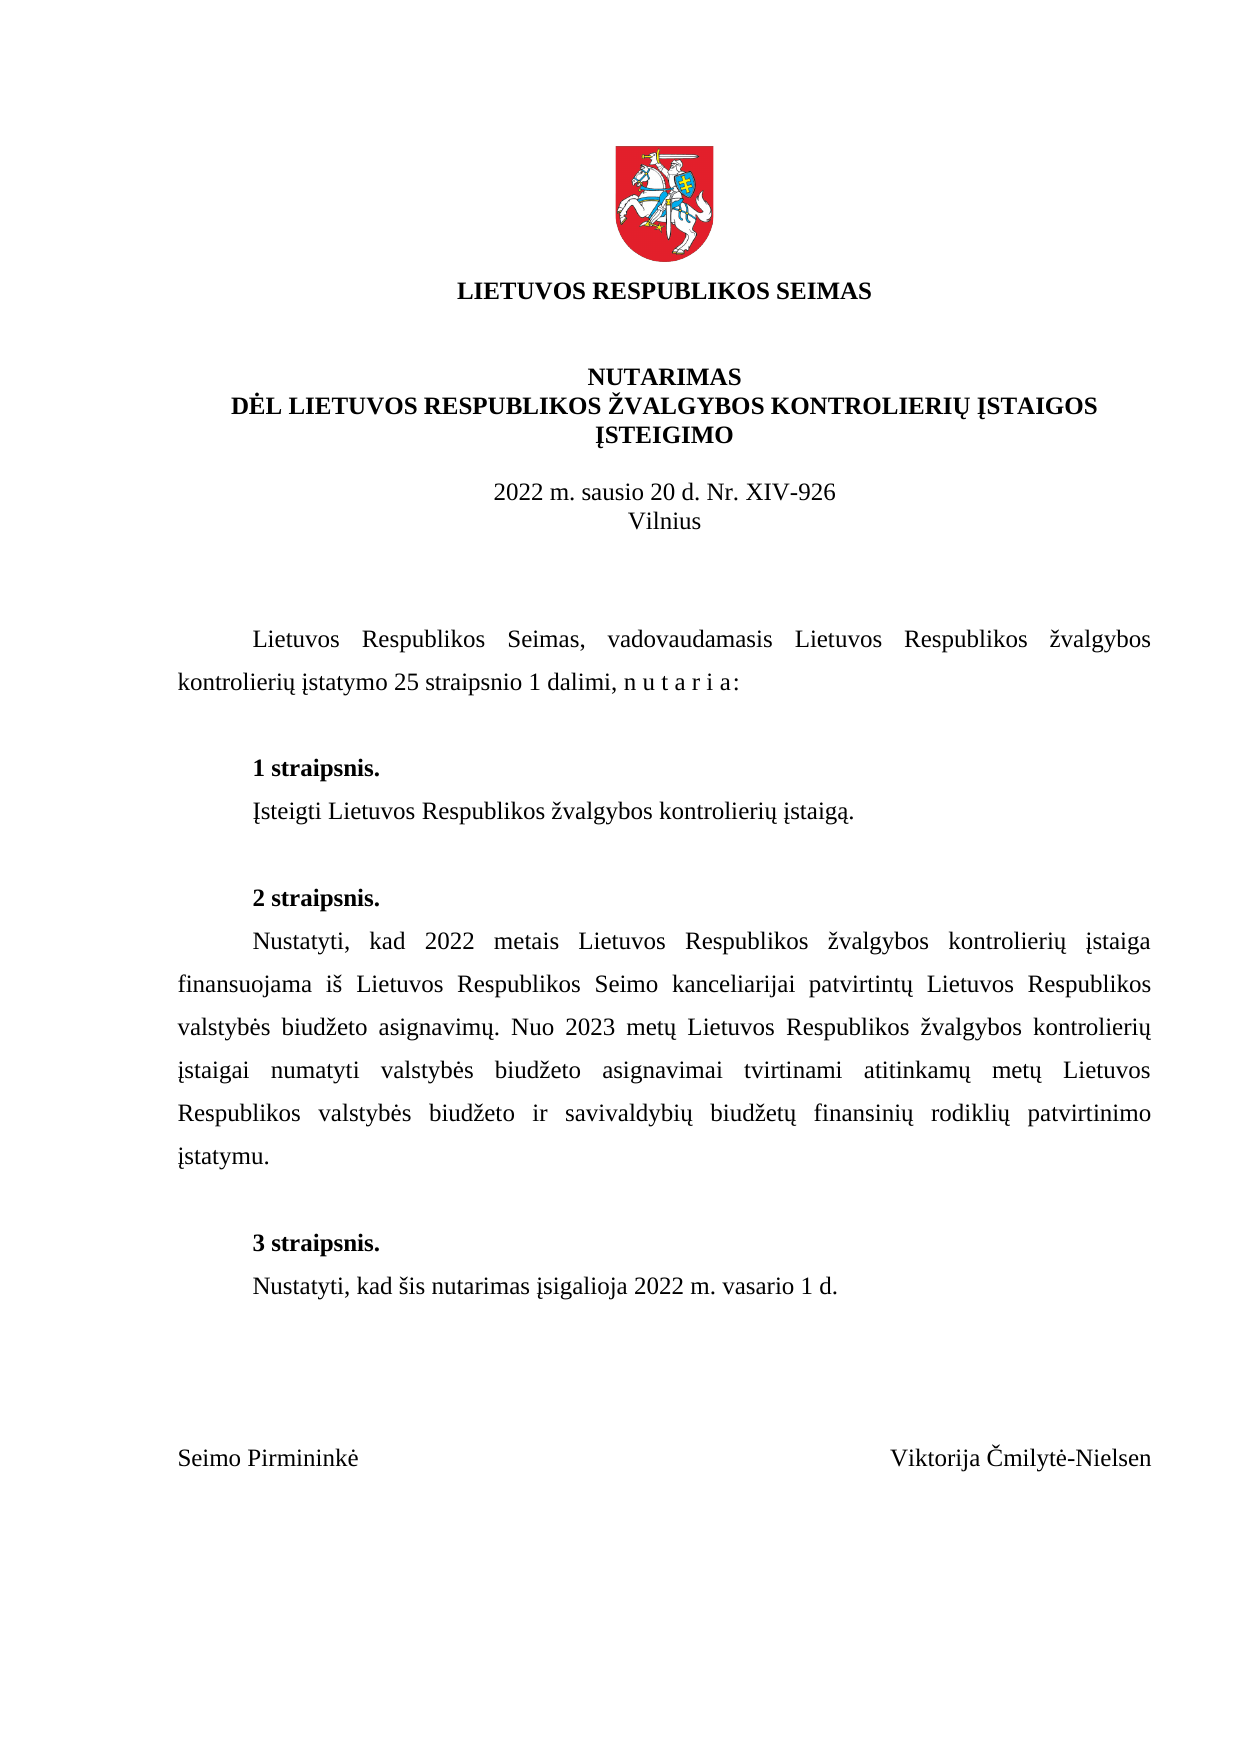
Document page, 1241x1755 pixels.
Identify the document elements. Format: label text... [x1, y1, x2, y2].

text Vilnius [177, 506, 1152, 535]
text 3 straipsnis. [177, 1228, 1152, 1256]
text Nustatyti, kad 2022 metais Lietuvos Respublikos žvalgybos kontrolierių įstaiga finansuojama iš Lietuvos Respublikos Seimo kanceliarijai patvirtintų Lietuvos Respublikos valstybės biudžeto asignavimų. Nuo 2023 metų Lietuvos Respublikos žvalgybos kontrolierių įstaigai numatyti valstybės biudžeto asignavimai tvirtinami atitinkamų metų Lietuvos Respublikos valstybės biudžeto ir savivaldybių biudžetų finansinių rodiklių patvirtinimo įstatymu. [177, 926, 1152, 1170]
text Lietuvos Respublikos Seimas, vadovaudamasis Lietuvos Respublikos žvalgybos kontrolierių įstatymo 25 straipsnio 1 dalimi, nutaria: [177, 624, 1152, 696]
text Nustatyti, kad šis nutarimas įsigalioja 2022 m. vasario 1 d. [177, 1271, 1152, 1299]
text Seimo Pirmininkė Viktorija Čmilytė-Nielsen [177, 1443, 1152, 1472]
text 1 straipsnis. [177, 753, 1152, 782]
text Įsteigti Lietuvos Respublikos žvalgybos kontrolierių įstaigą. [177, 796, 1152, 825]
text LIETUVOS RESPUBLIKOS SEIMAS [177, 276, 1152, 305]
text 2 straipsnis. [177, 883, 1152, 911]
text 2022 m. sausio 20 d. Nr. XIV-926 [177, 477, 1152, 506]
text DĖL LIETUVOS RESPUBLIKOS ŽVALGYBOS KONTROLIERIŲ ĮSTAIGOS ĮSTEIGIMO [177, 391, 1152, 448]
text NUTARIMAS [177, 362, 1152, 391]
